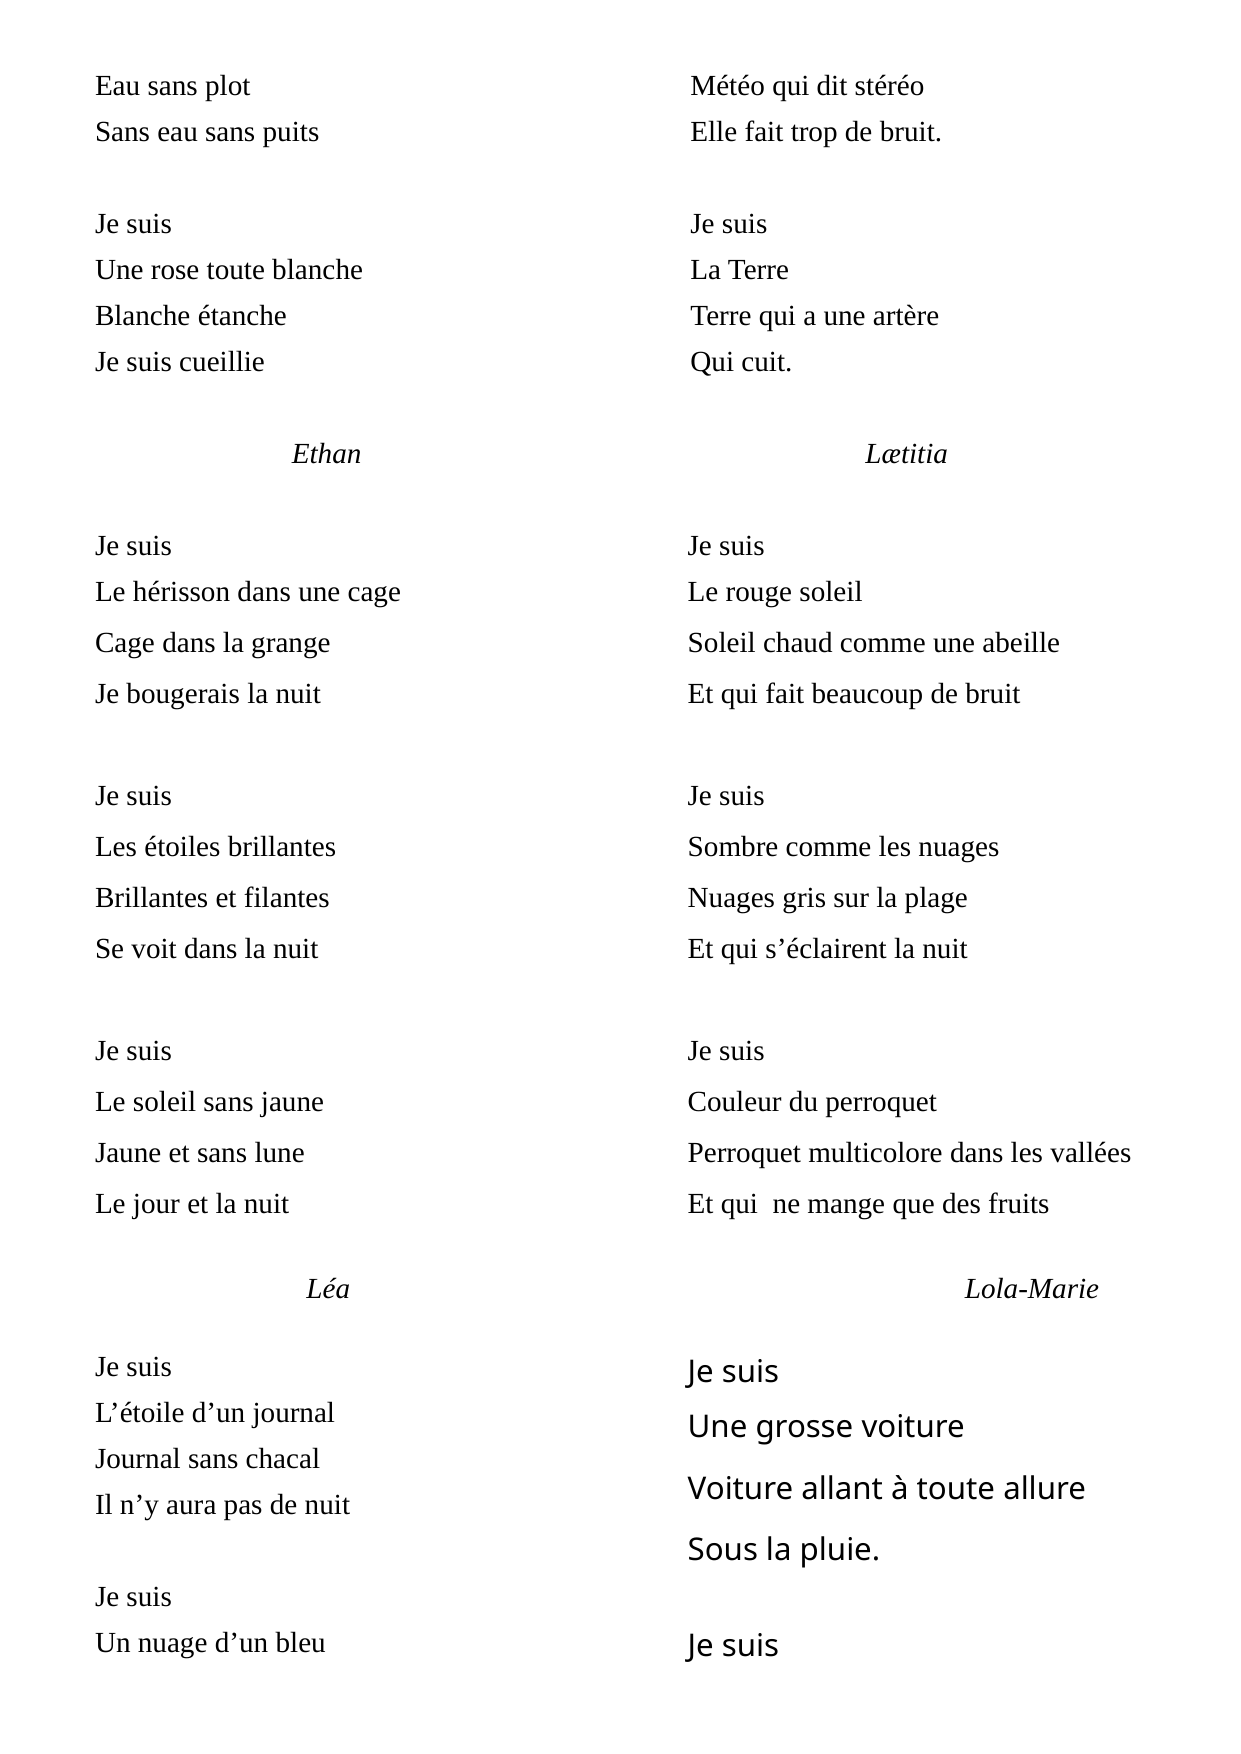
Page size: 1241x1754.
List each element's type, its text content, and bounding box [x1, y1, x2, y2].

table_header Je suis Une grosse voiture Voiture allant à toute allure Sous la pluie. Je suis [682, 1344, 1166, 1689]
table_header Je suis Le rouge soleil Soleil chaud comme une abeille Et qui fait beaucoup de bruit Je suis Sombre comme les nuages Nuages gris sur la plage Et qui s’éclairent la nuit Je suis Couleur du perroquet Perroquet multicolore dans les vallées Et qui ne mange que des fruits Lola-Marie [682, 522, 1166, 1343]
table_header Je suis L’étoile d’un journal Journal sans chacal Il n’y aura pas de nuit Je suis Un nuage d’un bleu [89, 1344, 682, 1689]
table_header Eau sans plot Sans eau sans puits Je suis Une rose toute blanche Blanche étanche Je suis cueillie Ethan [89, 63, 684, 522]
table_header Météo qui dit stéréo Elle fait trop de bruit. Je suis La Terre Terre qui a une artère Qui cuit. Lætitia [685, 63, 1166, 522]
table_header Je suis Le hérisson dans une cage Cage dans la grange Je bougerais la nuit Je suis Les étoiles brillantes Brillantes et filantes Se voit dans la nuit Je suis Le soleil sans jaune Jaune et sans lune Le jour et la nuit Léa [89, 522, 682, 1343]
